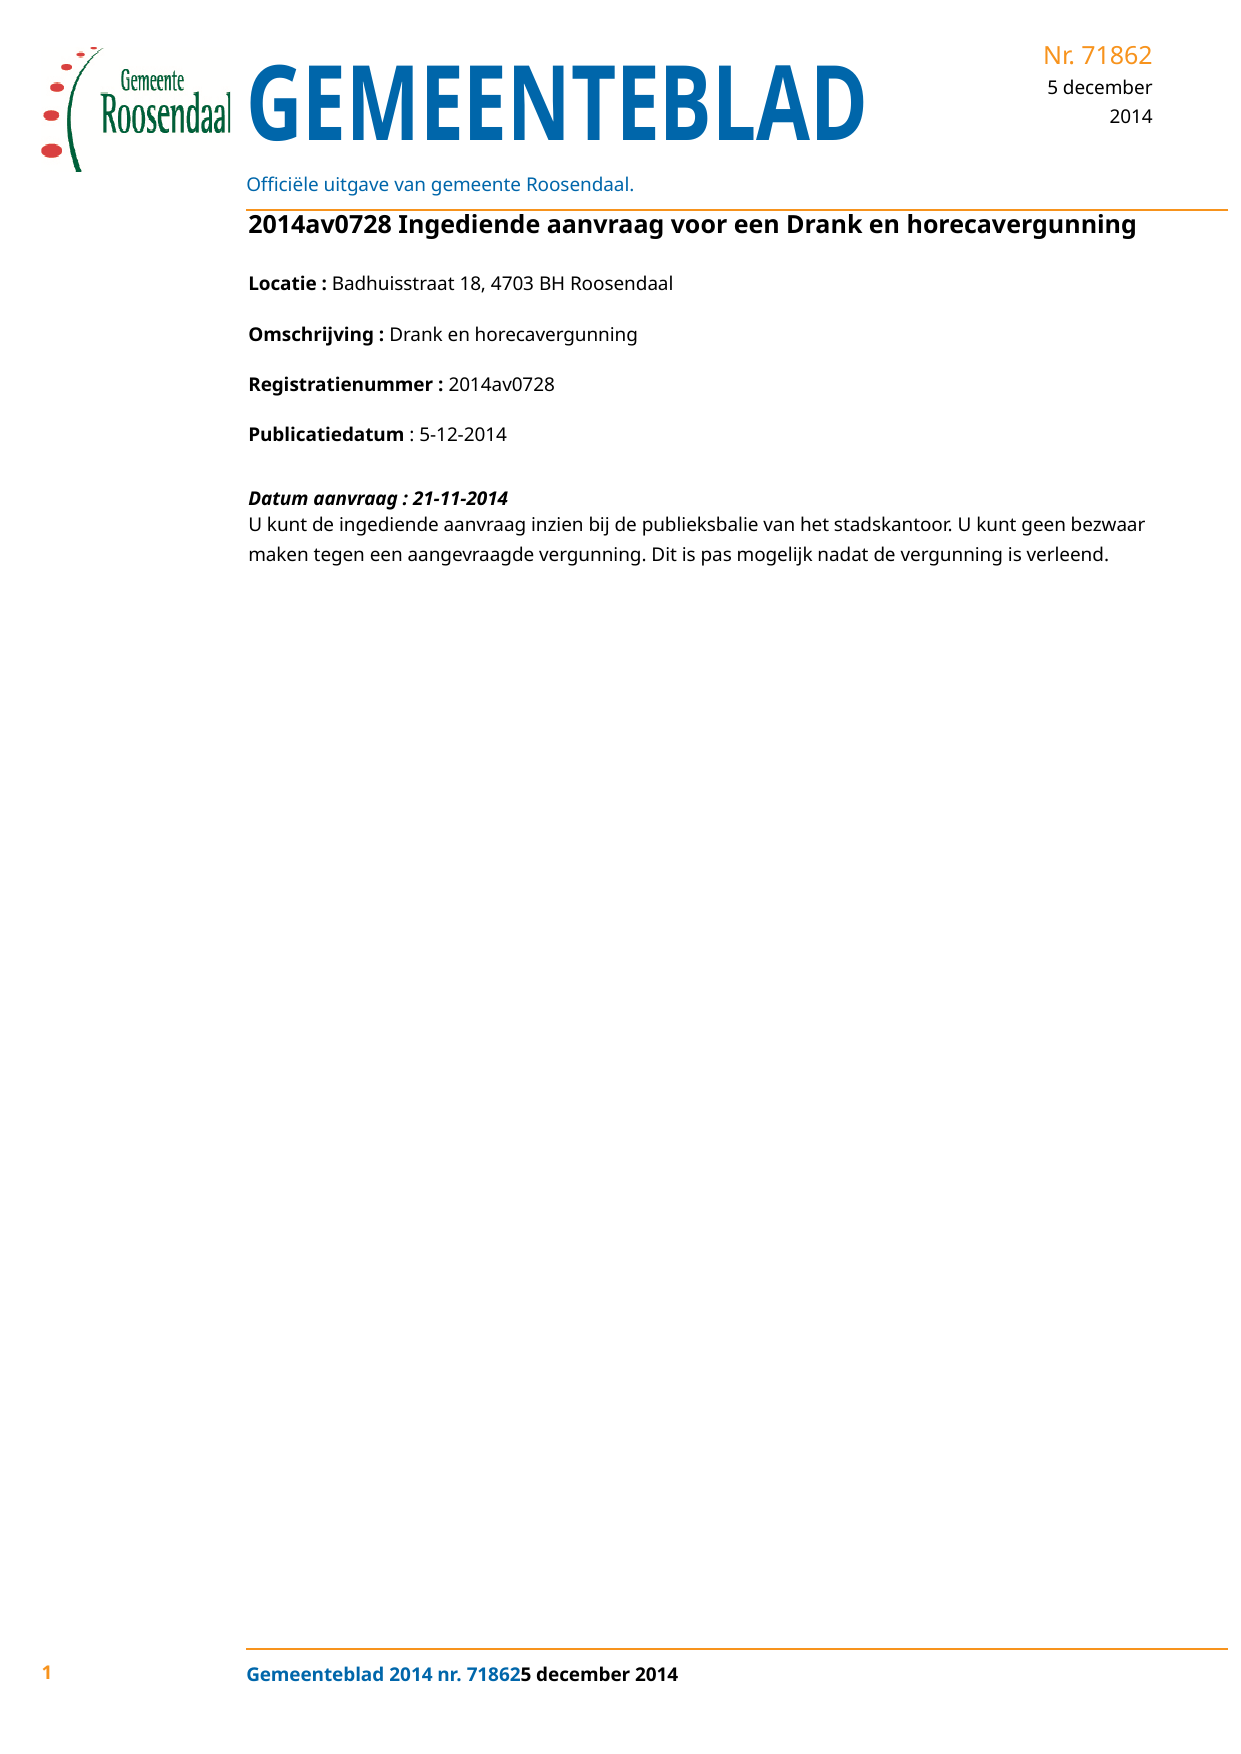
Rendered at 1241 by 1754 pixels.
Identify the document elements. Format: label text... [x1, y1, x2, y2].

text 2014av0728 Ingediende aanvraag voor een Drank en horecavergunning [248, 211, 1152, 241]
text Registratienummer : 2014av0728 [248, 371, 1152, 397]
text U kunt de ingediende aanvraag inzien bij de publieksbalie van het stadskantoor. U kunt geen bezwaar maken tegen een aangevraagde vergunning. Dit is pas mogelijk nadat de vergunning is verleend. [248, 511, 1152, 567]
text Datum aanvraag : 21-11-2014 [248, 486, 1152, 511]
text Omschrijving : Drank en horecavergunning [248, 321, 1152, 346]
text Publicatiedatum : 5-12-2014 [248, 422, 1152, 447]
text Locatie : Badhuisstraat 18, 4703 BH Roosendaal [248, 270, 1152, 296]
picture [41, 47, 231, 172]
